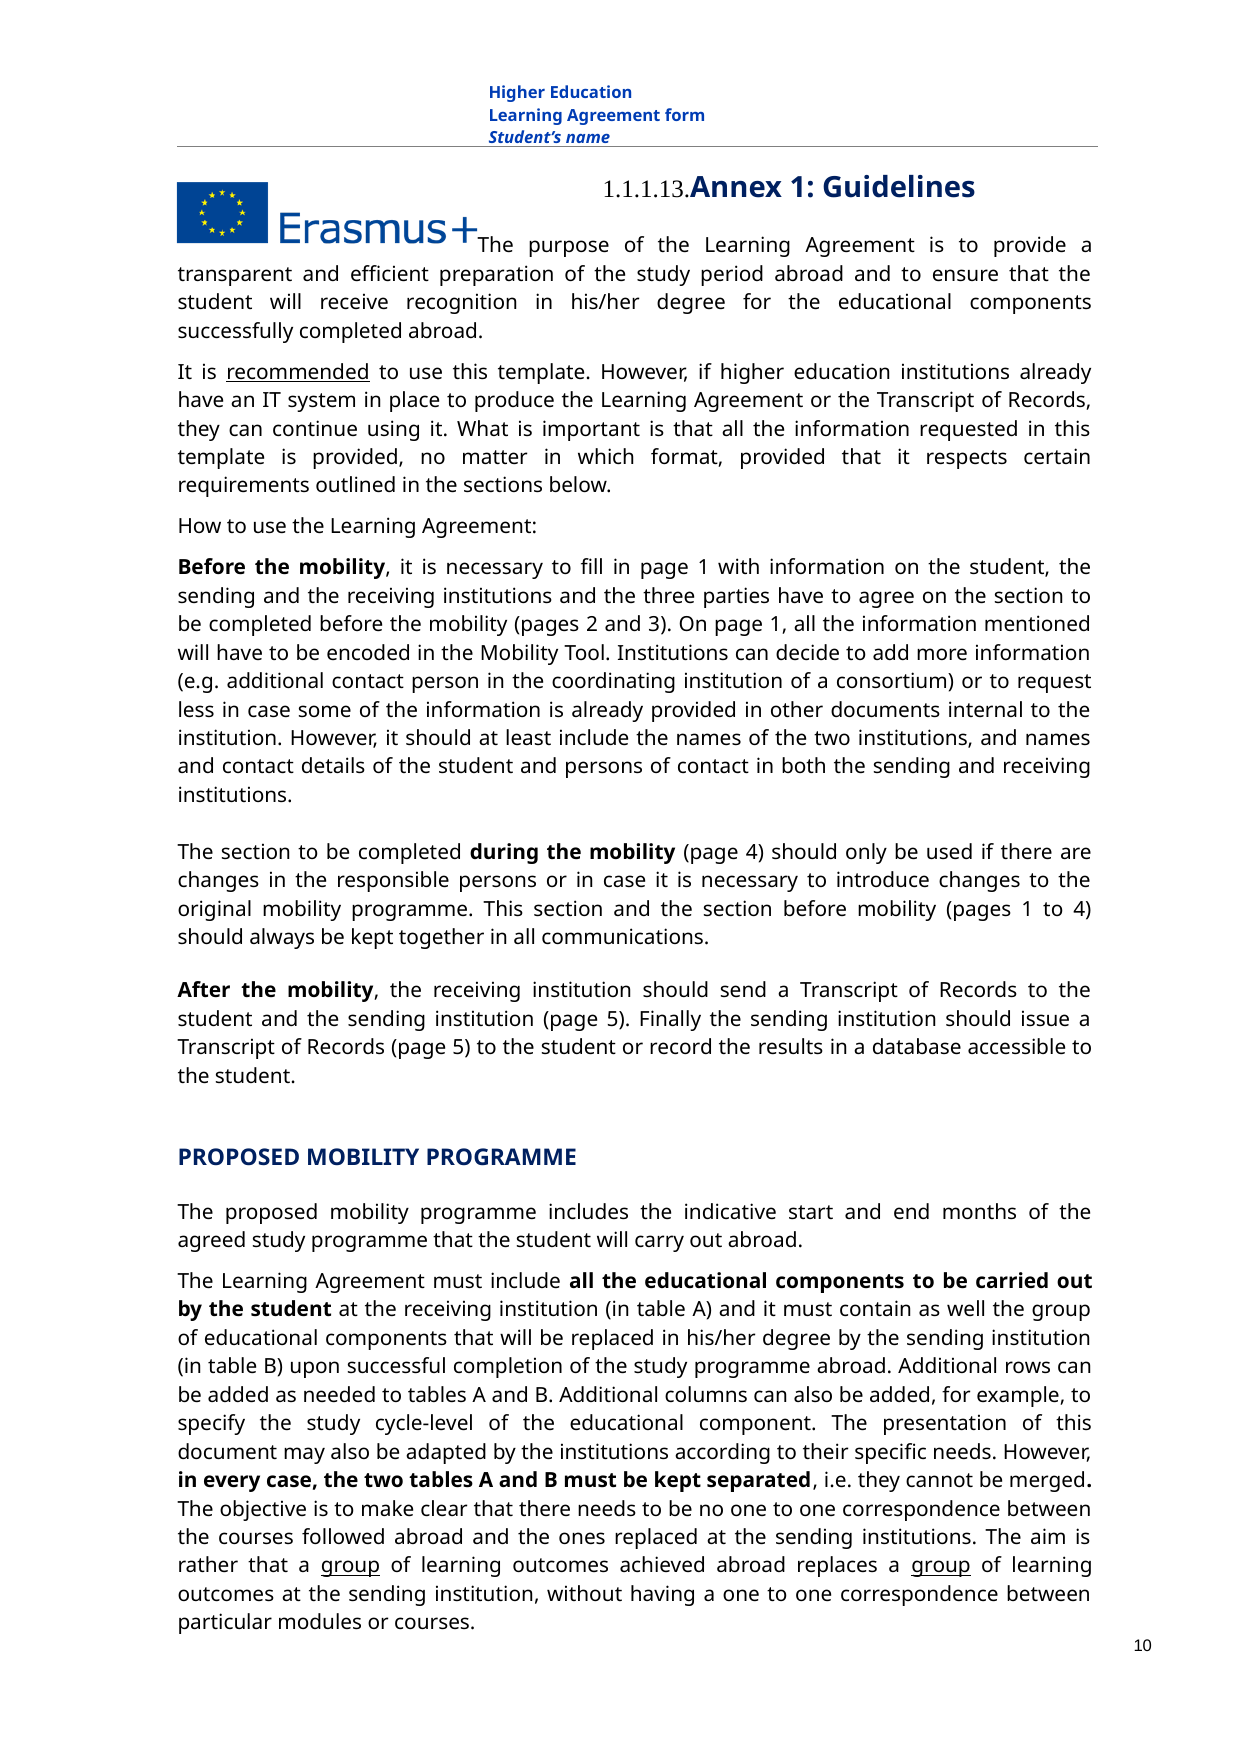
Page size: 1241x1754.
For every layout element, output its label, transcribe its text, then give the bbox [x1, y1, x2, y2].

text How to use the Learning Agreement: [177, 512, 1093, 540]
text Before the mobility, it is necessary to fill in page 1 with information on the student, the sending and the receiving institutions and the three parties have to agree on the section to be completed before the mobility (pages 2 and 3). On page 1, all the information mentioned will have to be encoded in the Mobility Tool. Institutions can decide to add more information (e.g. additional contact person in the coordinating institution of a consortium) or to request less in case some of the information is already provided in other documents internal to the institution. However, it should at least include the names of the two institutions, and names and contact details of the student and persons of contact in both the sending and receiving institutions. [177, 552, 1093, 808]
text After the mobility, the receiving institution should send a Transcript of Records to the student and the sending institution (page 5). Finally the sending institution should issue a Transcript of Records (page 5) to the student or record the results in a database accessible to the student. [177, 976, 1093, 1089]
text PROPOSED MOBILITY PROGRAMME [177, 1141, 1093, 1172]
text The purpose of the Learning Agreement is to provide a transparent and efficient preparation of the study period abroad and to ensure that the student will receive recognition in his/her degree for the educational components successfully completed abroad. [177, 231, 1093, 344]
text The proposed mobility programme includes the indicative start and end months of the agreed study programme that the student will carry out abroad. [177, 1197, 1093, 1254]
subtitle Annex 1: Guidelines [302, 166, 1093, 206]
text It is recommended to use this template. However, if higher education institutions already have an IT system in place to produce the Learning Agreement or the Transcript of Records, they can continue using it. What is important is that all the information requested in this template is provided, no matter in which format, provided that it respects certain requirements outlined in the sections below. [177, 357, 1093, 499]
text The section to be completed during the mobility (page 4) should only be used if there are changes in the responsible persons or in case it is necessary to introduce changes to the original mobility programme. This section and the section before mobility (pages 1 to 4) should always be kept together in all communications. [177, 837, 1093, 951]
text The Learning Agreement must include all the educational components to be carried out by the student at the receiving institution (in table A) and it must contain as well the group of educational components that will be replaced in his/her degree by the sending institution (in table B) upon successful completion of the study programme abroad. Additional rows can be added as needed to tables A and B. Additional columns can also be added, for example, to specify the study cycle-level of the educational component. The presentation of this document may also be adapted by the institutions according to their specific needs. However, in every case, the two tables A and B must be kept separated, i.e. they cannot be merged. The objective is to make clear that there needs to be no one to one correspondence between the courses followed abroad and the ones replaced at the sending institutions. The aim is rather that a group of learning outcomes achieved abroad replaces a group of learning outcomes at the sending institution, without having a one to one correspondence between particular modules or courses. [177, 1266, 1093, 1636]
